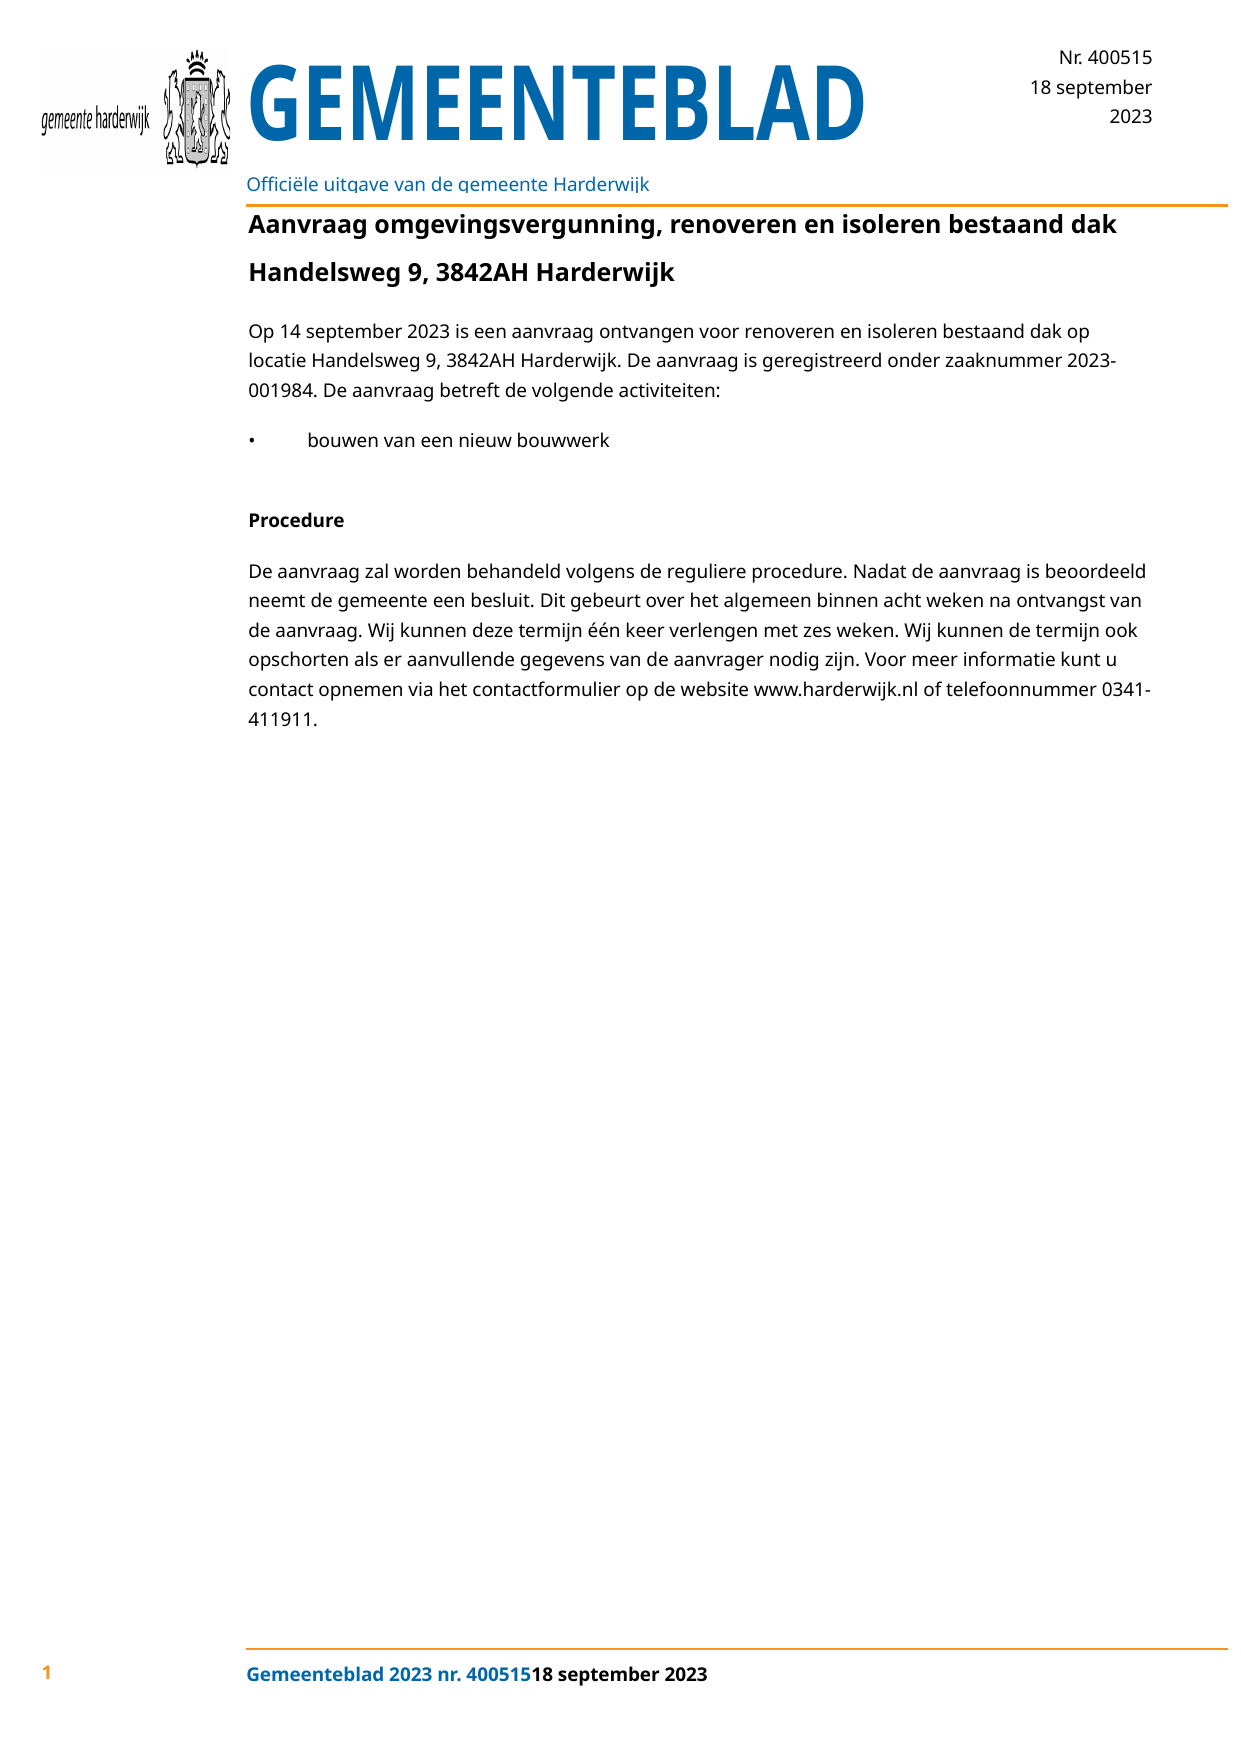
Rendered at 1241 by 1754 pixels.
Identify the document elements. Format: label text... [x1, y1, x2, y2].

list bouwen van een nieuw bouwwerk [248, 427, 1152, 453]
text Procedure [248, 507, 1152, 533]
text Aanvraag omgevingsvergunning, renoveren en isoleren bestaand dak Handelsweg 9, 3842AH Harderwijk [248, 207, 1152, 288]
picture [41, 47, 231, 172]
text De aanvraag zal worden behandeld volgens de reguliere procedure. Nadat de aanvraag is beoordeeld neemt de gemeente een besluit. Dit gebeurt over het algemeen binnen acht weken na ontvangst van de aanvraag. Wij kunnen deze termijn één keer verlengen met zes weken. Wij kunnen de termijn ook opschorten als er aanvullende gegevens van de aanvrager nodig zijn. Voor meer informatie kunt u contact opnemen via het contactformulier op de website www.harderwijk.nl of telefoonnummer 0341-411911. [248, 558, 1152, 732]
text Op 14 september 2023 is een aanvraag ontvangen voor renoveren en isoleren bestaand dak op locatie Handelsweg 9, 3842AH Harderwijk. De aanvraag is geregistreerd onder zaaknummer 2023-001984. De aanvraag betreft de volgende activiteiten: [248, 318, 1152, 403]
